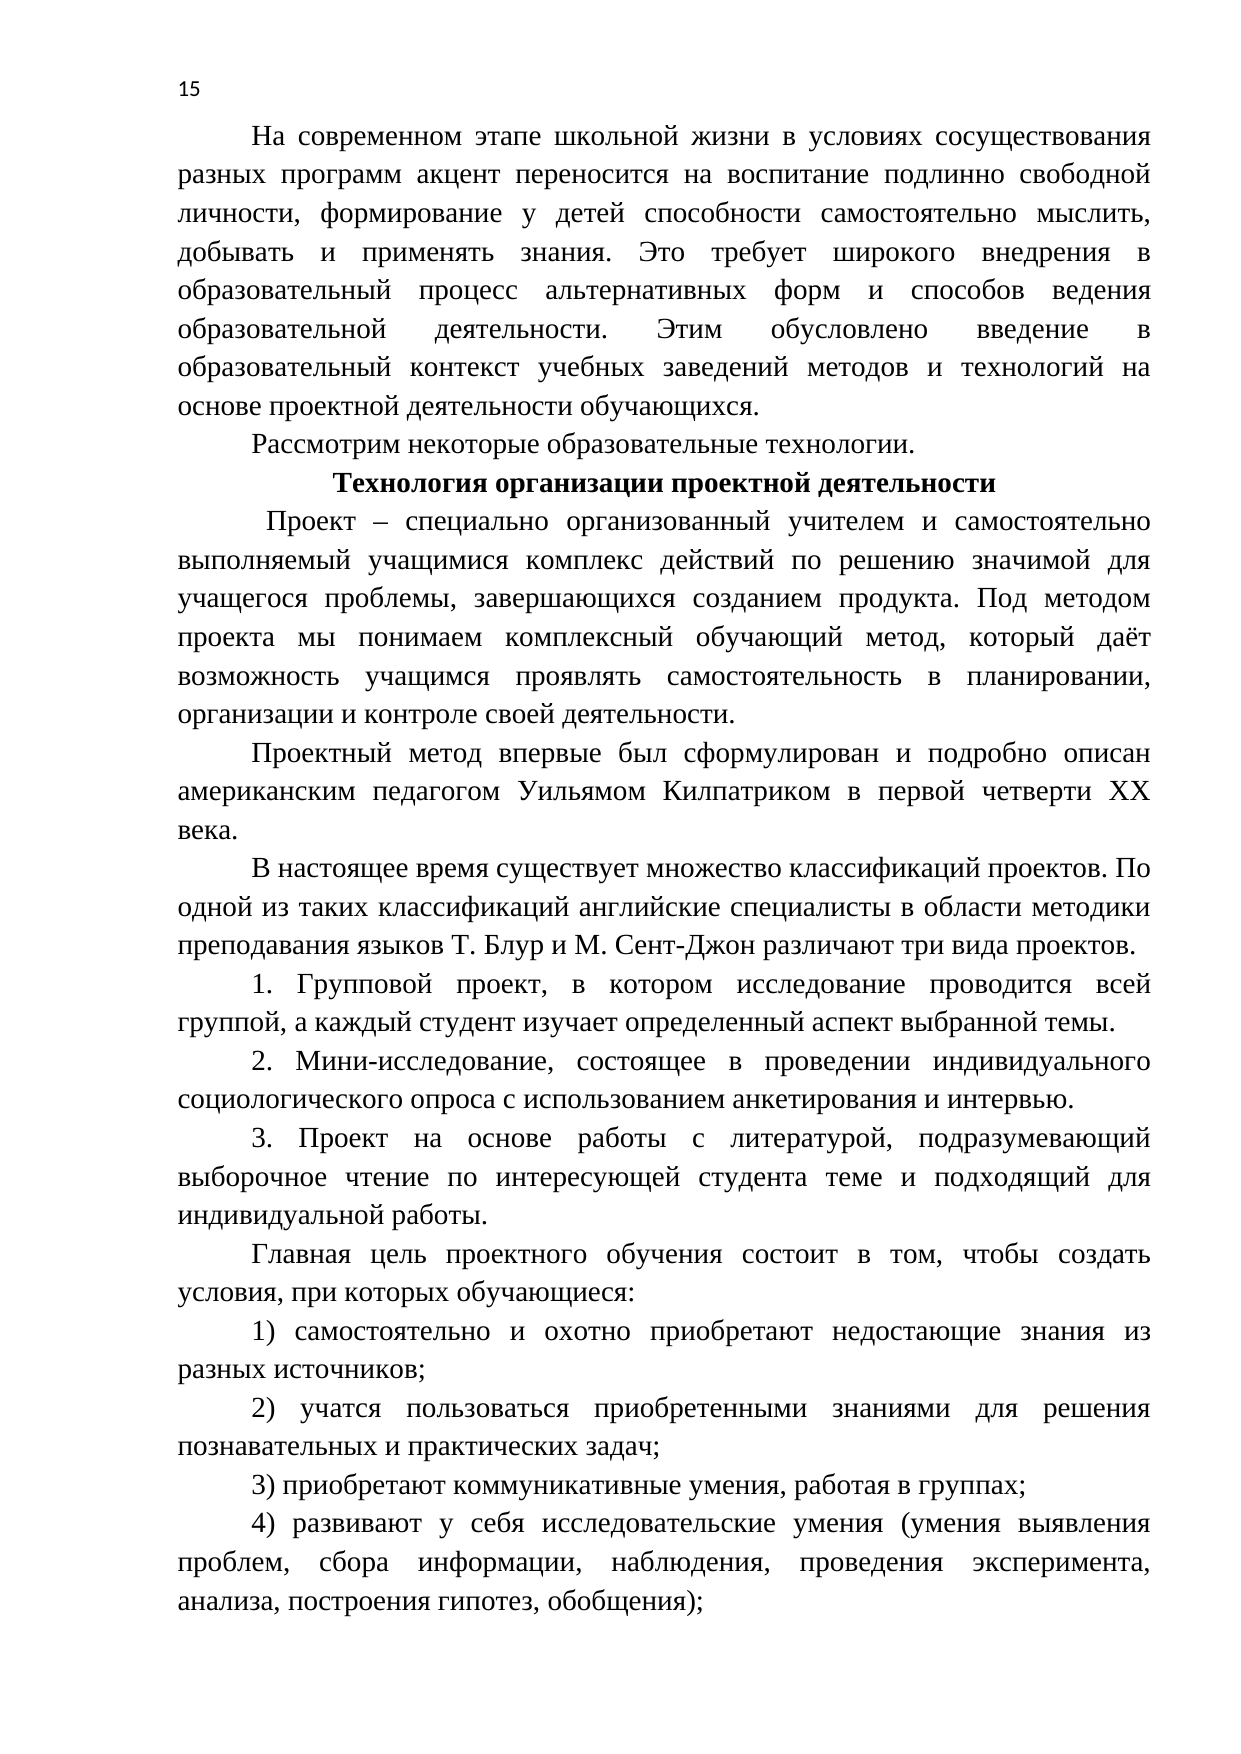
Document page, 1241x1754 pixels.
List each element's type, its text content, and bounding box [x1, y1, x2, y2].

subtitle 1. Групповой проект, в котором исследование проводится всей группой, а каждый студент изучает определенный аспект выбранной темы. [177, 966, 1152, 1038]
subtitle 3) приобретают коммуникативные умения, работая в группах; [177, 1467, 1152, 1501]
subtitle 2. Мини-исследование, состоящее в проведении индивидуального социологического опроса с использованием анкетирования и интервью. [177, 1043, 1152, 1115]
subtitle Проектный метод впервые был сформулирован и подробно описан американским педагогом Уильямом Килпатриком в первой четверти XX века. [177, 735, 1152, 845]
subtitle Технология организации проектной деятельности [177, 465, 1152, 498]
subtitle На современном этапе школьной жизни в условиях сосуществования разных программ акцент переносится на воспитание подлинно свободной личности, формирование у детей способности самостоятельно мыслить, добывать и применять знания. Это требует широкого внедрения в образовательный процесс альтернативных форм и способов ведения образовательной деятельности. Этим обусловлено введение в образовательный контекст учебных заведений методов и технологий на основе проектной деятельности обучающихся. [177, 118, 1152, 421]
subtitle 2) учатся пользоваться приобретенными знаниями для решения познавательных и практических задач; [177, 1390, 1152, 1462]
subtitle Главная цель проектного обучения состоит в том, чтобы создать условия, при которых обучающиеся: [177, 1236, 1152, 1308]
subtitle 3. Проект на основе работы с литературой, подразумевающий выборочное чтение по интересующей студента теме и подходящий для индивидуальной работы. [177, 1120, 1152, 1231]
subtitle Рассмотрим некоторые образовательные технологии. [177, 426, 1152, 460]
subtitle Проект – специально организованный учителем и самостоятельно выполняемый учащимися комплекс действий по решению значимой для учащегося проблемы, завершающихся созданием продукта. Под методом проекта мы понимаем комплексный обучающий метод, который даёт возможность учащимся проявлять самостоятельность в планировании, организации и контроле своей деятельности. [177, 503, 1152, 730]
subtitle В настоящее время существует множество классификаций проектов. По одной из таких классификаций английские специалисты в области методики преподавания языков Т. Блур и М. Сент-Джон различают три вида проектов. [177, 850, 1152, 961]
subtitle 4) развивают у себя исследовательские умения (умения выявления проблем, сбора информации, наблюдения, проведения эксперимента, анализа, построения гипотез, обобщения); [177, 1506, 1152, 1616]
subtitle 1) самостоятельно и охотно приобретают недостающие знания из разных источников; [177, 1313, 1152, 1385]
